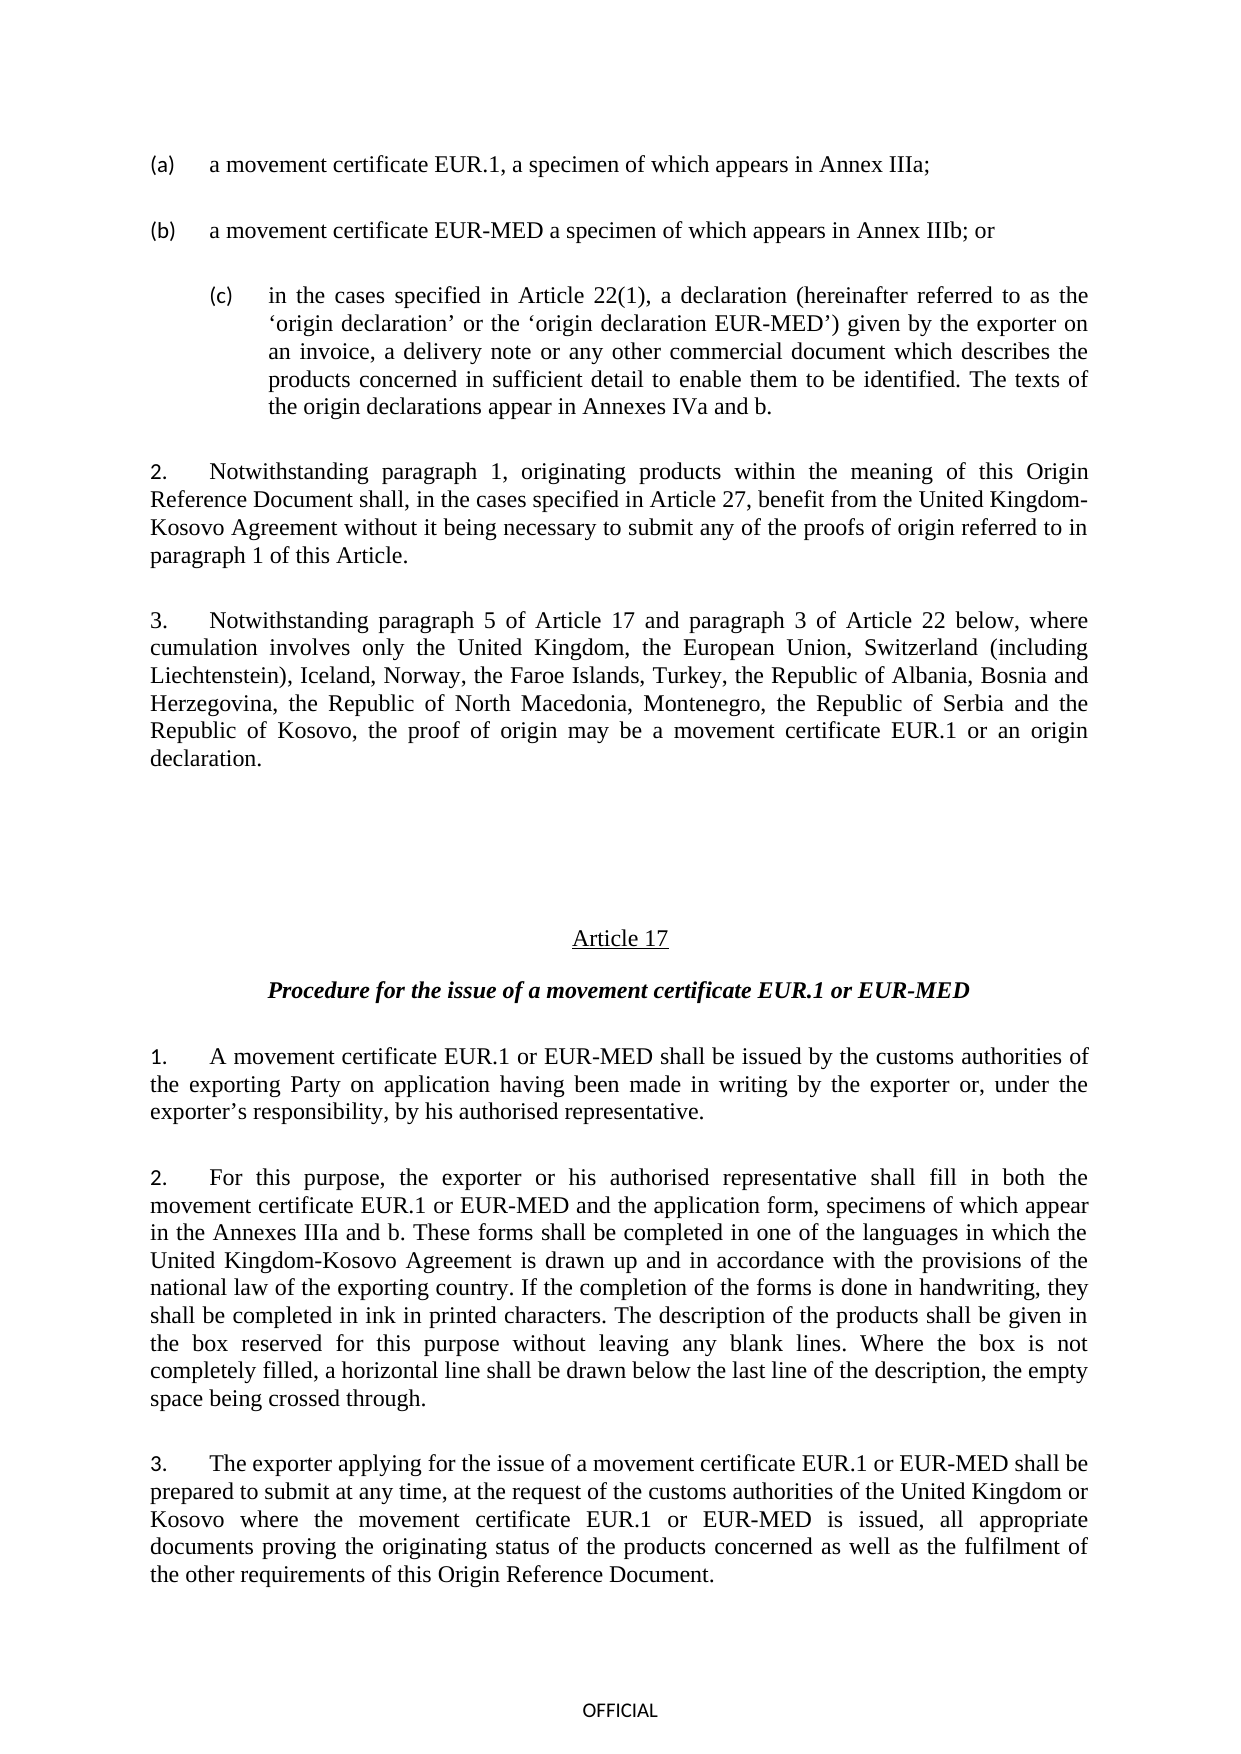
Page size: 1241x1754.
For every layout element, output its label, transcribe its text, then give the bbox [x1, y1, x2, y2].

list The exporter applying for the issue of a movement certificate EUR.1 or EUR-MED shall be prepared to submit at any time, at the request of the customs authorities of the United Kingdom or Kosovo where the movement certificate EUR.1 or EUR-MED is issued, all appropriate documents proving the originating status of the products concerned as well as the fulfilment of the other requirements of this Origin Reference Document. [150, 1449, 1090, 1587]
list in the cases specified in Article 22(1), a declaration (hereinafter referred to as the ‘origin declaration’ or the ‘origin declaration EUR-MED’) given by the exporter on an invoice, a delivery note or any other commercial document which describes the products concerned in sufficient detail to enable them to be identified. The texts of the origin declarations appear in Annexes IVa and b. [209, 281, 1090, 420]
list For this purpose, the exporter or his authorised representative shall fill in both the movement certificate EUR.1 or EUR-MED and the application form, specimens of which appear in the Annexes IIIa and b. These forms shall be completed in one of the languages in which the United Kingdom-Kosovo Agreement is drawn up and in accordance with the provisions of the national law of the exporting country. If the completion of the forms is done in handwriting, they shall be completed in ink in printed characters. The description of the products shall be given in the box reserved for this purpose without leaving any blank lines. Where the box is not completely filled, a horizontal line shall be drawn below the last line of the description, the empty space being crossed through. [150, 1162, 1090, 1411]
list a movement certificate EUR-MED a specimen of which appears in Annex IIIb; or [150, 216, 1090, 244]
text Procedure for the issue of a movement certificate EUR.1 or EUR-MED [150, 977, 1090, 1004]
list Notwithstanding paragraph 5 of Article 17 and paragraph 3 of Article 22 below, where cumulation involves only the United Kingdom, the European Union, Switzerland (including Liechtenstein), Iceland, Norway, the Faroe Islands, Turkey, the Republic of Albania, Bosnia and Herzegovina, the Republic of North Macedonia, Montenegro, the Republic of Serbia and the Republic of Kosovo, the proof of origin may be a movement certificate EUR.1 or an origin declaration. [150, 606, 1090, 771]
list A movement certificate EUR.1 or EUR-MED shall be issued by the customs authorities of the exporting Party on application having been made in writing by the exporter or, under the exporter’s responsibility, by his authorised representative. [150, 1042, 1090, 1125]
list Notwithstanding paragraph 1, originating products within the meaning of this Origin Reference Document shall, in the cases specified in Article 27, benefit from the United Kingdom-Kosovo Agreement without it being necessary to submit any of the proofs of origin referred to in paragraph 1 of this Article. [150, 457, 1090, 568]
text Article 17 [150, 924, 1090, 952]
list a movement certificate EUR.1, a specimen of which appears in Annex IIIa; [150, 150, 1090, 178]
